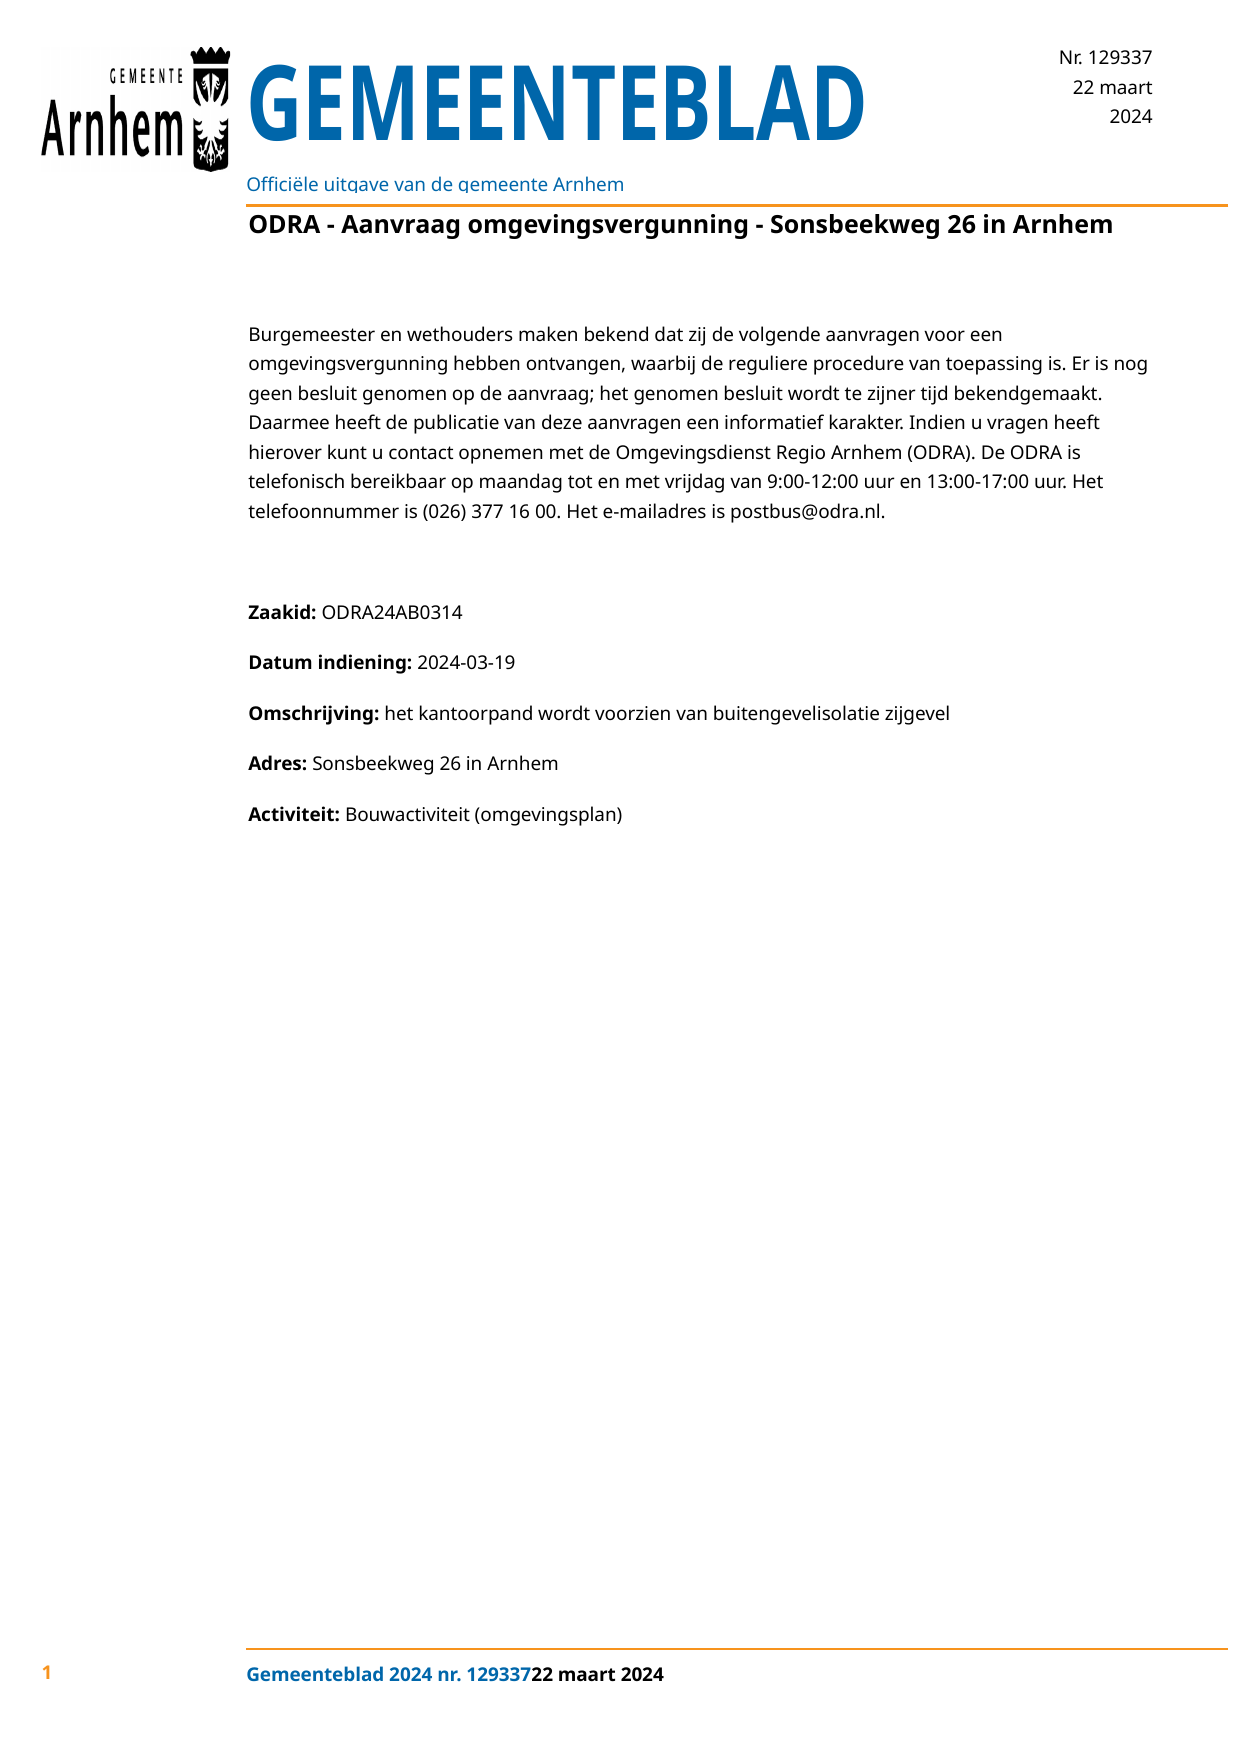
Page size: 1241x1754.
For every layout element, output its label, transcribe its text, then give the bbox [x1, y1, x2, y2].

text ODRA - Aanvraag omgevingsvergunning - Sonsbeekweg 26 in Arnhem [248, 207, 1152, 241]
text Datum indiening: 2024-03-19 [248, 649, 1152, 675]
text Zaakid: ODRA24AB0314 [248, 599, 1152, 625]
text Omschrijving: het kantoorpand wordt voorzien van buitengevelisolatie zijgevel [248, 700, 1152, 726]
text Activiteit: Bouwactiviteit (omgevingsplan) [248, 801, 1152, 826]
text Burgemeester en wethouders maken bekend dat zij de volgende aanvragen voor een omgevingsvergunning hebben ontvangen, waarbij de reguliere procedure van toepassing is. Er is nog geen besluit genomen op de aanvraag; het genomen besluit wordt te zijner tijd bekendgemaakt. Daarmee heeft de publicatie van deze aanvragen een informatief karakter. Indien u vragen heeft hierover kunt u contact opnemen met de Omgevingsdienst Regio Arnhem (ODRA). De ODRA is telefonisch bereikbaar op maandag tot en met vrijdag van 9:00-12:00 uur en 13:00-17:00 uur. Het telefoonnummer is (026) 377 16 00. Het e-mailadres is postbus@odra.nl. [248, 321, 1152, 524]
text Adres: Sonsbeekweg 26 in Arnhem [248, 750, 1152, 776]
picture [41, 47, 231, 172]
